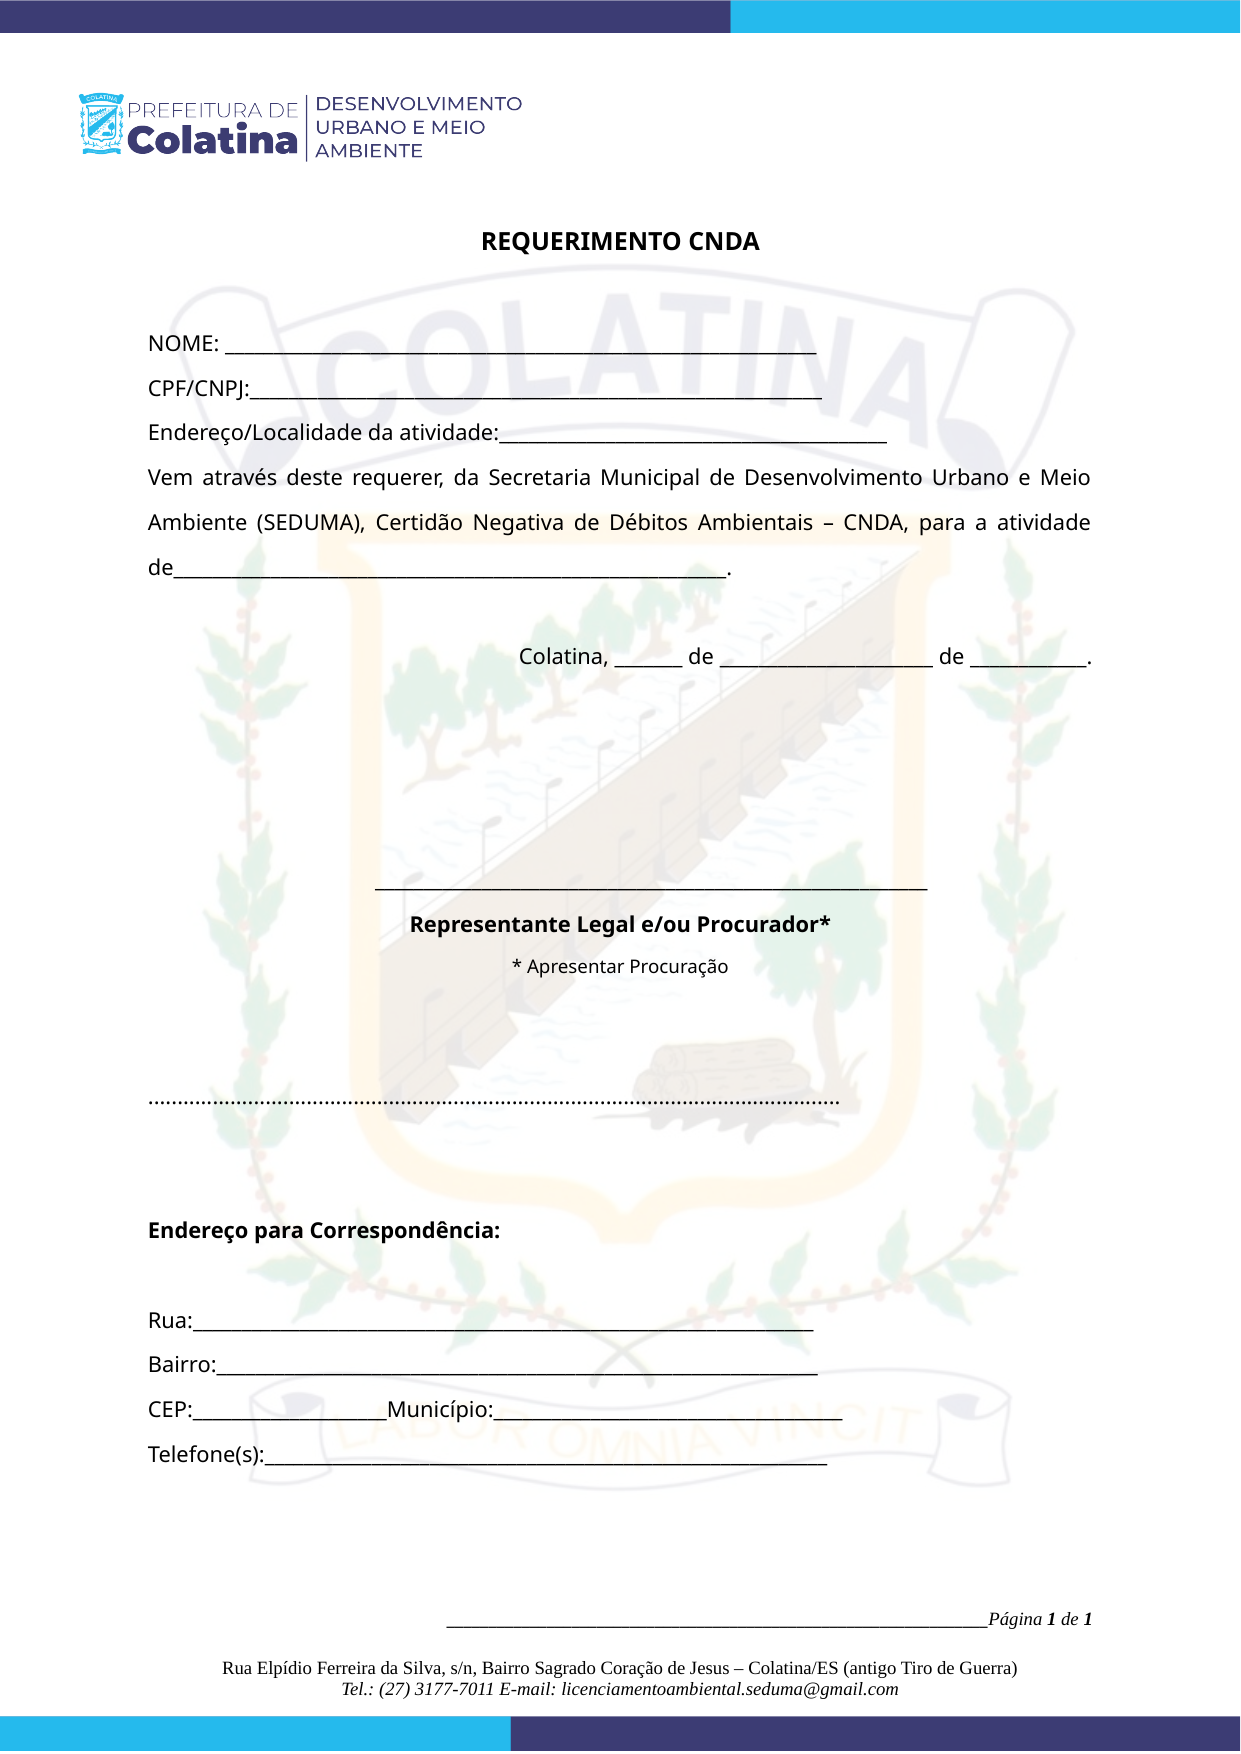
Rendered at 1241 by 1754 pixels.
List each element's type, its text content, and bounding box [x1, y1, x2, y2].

text ...................................................................................................................... [148, 1081, 1093, 1111]
text Rua:________________________________________________________________ [148, 1305, 1093, 1334]
text CEP:____________________Município:____________________________________ [148, 1394, 1093, 1424]
text Endereço/Localidade da atividade:________________________________________ [148, 417, 1093, 447]
text Telefone(s):__________________________________________________________ [148, 1439, 1093, 1468]
text NOME: _____________________________________________________________ [148, 328, 1093, 358]
text Bairro:______________________________________________________________ [148, 1349, 1093, 1379]
text Vem através deste requerer, da Secretaria Municipal de Desenvolvimento Urbano e Meio Ambiente (SEDUMA), Certidão Negativa de Débitos Ambientais – CNDA, para a atividade de_________________________________________________________. [148, 462, 1093, 581]
text Representante Legal e/ou Procurador* [148, 909, 1093, 939]
text Colatina, _______ de ______________________ de ____________. [148, 641, 1093, 671]
text _________________________________________________________ [148, 864, 1093, 894]
text CPF/CNPJ:___________________________________________________________ [148, 373, 1093, 402]
text * Apresentar Procuração [148, 954, 1093, 979]
text Endereço para Correspondência: [148, 1215, 1093, 1245]
text REQUERIMENTO CNDA [148, 224, 1093, 258]
